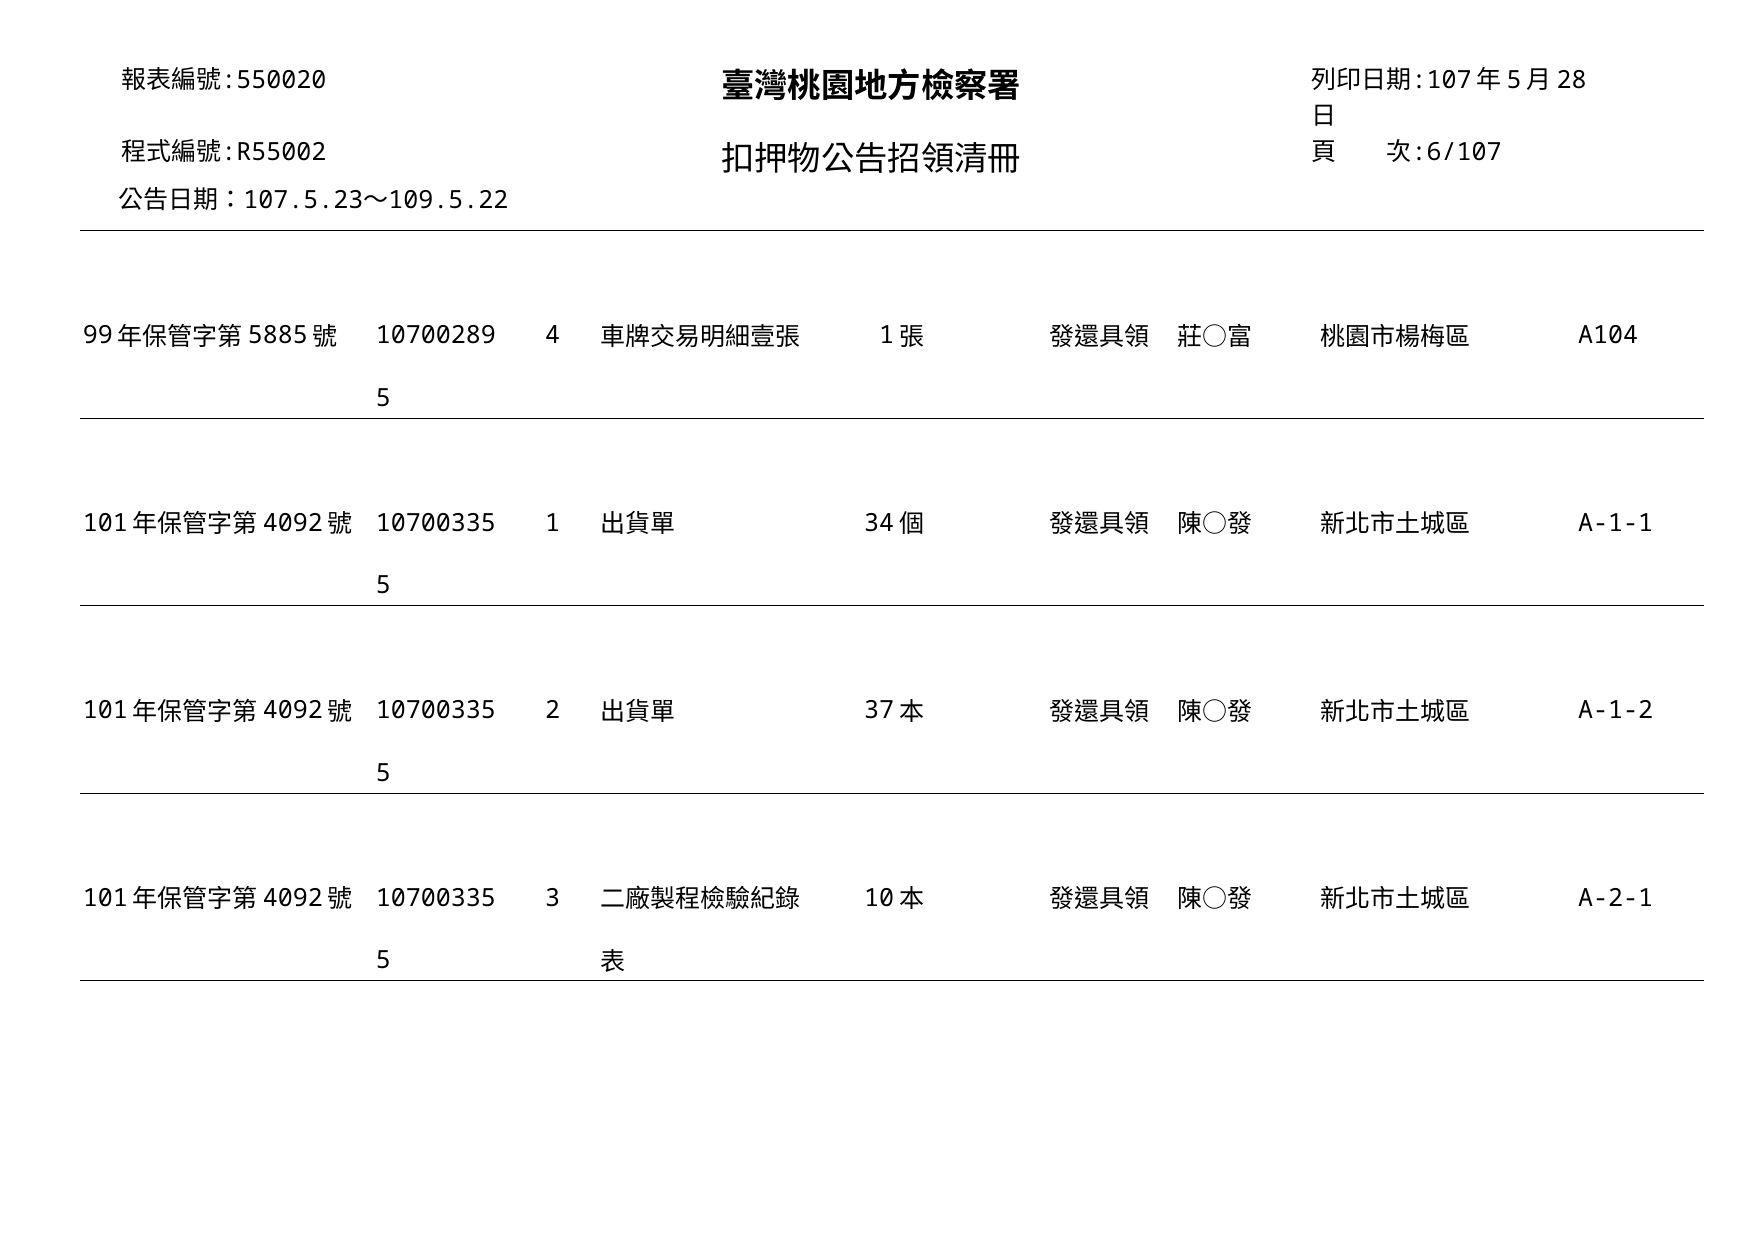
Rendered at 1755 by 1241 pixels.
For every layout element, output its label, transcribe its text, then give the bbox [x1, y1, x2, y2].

table_cell 發還具領 [1046, 606, 1175, 792]
table_cell 出貨單 [597, 419, 807, 605]
table_cell 10本 [808, 794, 927, 980]
table_cell A-1-2 [1575, 606, 1704, 792]
table_cell 出貨單 [597, 606, 807, 792]
table_cell 2 [507, 606, 597, 792]
table_cell [927, 794, 1046, 980]
table_cell 莊○富 [1175, 231, 1317, 417]
table_cell 車牌交易明細壹張 [597, 231, 807, 417]
table_cell 101年保管字第4092號 [80, 419, 373, 605]
table_cell [927, 606, 1046, 792]
table_cell 107003355 [373, 419, 507, 605]
table_cell [927, 231, 1046, 417]
table_cell 桃園市楊梅區 [1317, 231, 1575, 417]
table_cell 101年保管字第4092號 [80, 606, 373, 792]
table_cell 1 [507, 419, 597, 605]
table_cell 新北市土城區 [1317, 419, 1575, 605]
table_cell 新北市土城區 [1317, 606, 1575, 792]
table_cell A-1-1 [1575, 419, 1704, 605]
table_cell 陳○發 [1175, 606, 1317, 792]
table_cell 101年保管字第4092號 [80, 794, 373, 980]
table_cell 二廠製程檢驗紀錄表 [597, 794, 807, 980]
table_cell A-2-1 [1575, 794, 1704, 980]
table_cell 107002895 [373, 231, 507, 417]
table_cell 4 [507, 231, 597, 417]
table_cell 3 [507, 794, 597, 980]
table_cell [927, 419, 1046, 605]
table_cell 37本 [808, 606, 927, 792]
table_cell 107003355 [373, 606, 507, 792]
table_cell A104 [1575, 231, 1704, 417]
table_cell 107003355 [373, 794, 507, 980]
table_cell 99年保管字第5885號 [80, 231, 373, 417]
table_cell 34個 [808, 419, 927, 605]
table_cell 發還具領 [1046, 419, 1175, 605]
table_cell 1張 [808, 231, 927, 417]
table_cell 發還具領 [1046, 231, 1175, 417]
table_cell 發還具領 [1046, 794, 1175, 980]
table_cell 陳○發 [1175, 794, 1317, 980]
table_cell 陳○發 [1175, 419, 1317, 605]
table_cell 新北市土城區 [1317, 794, 1575, 980]
